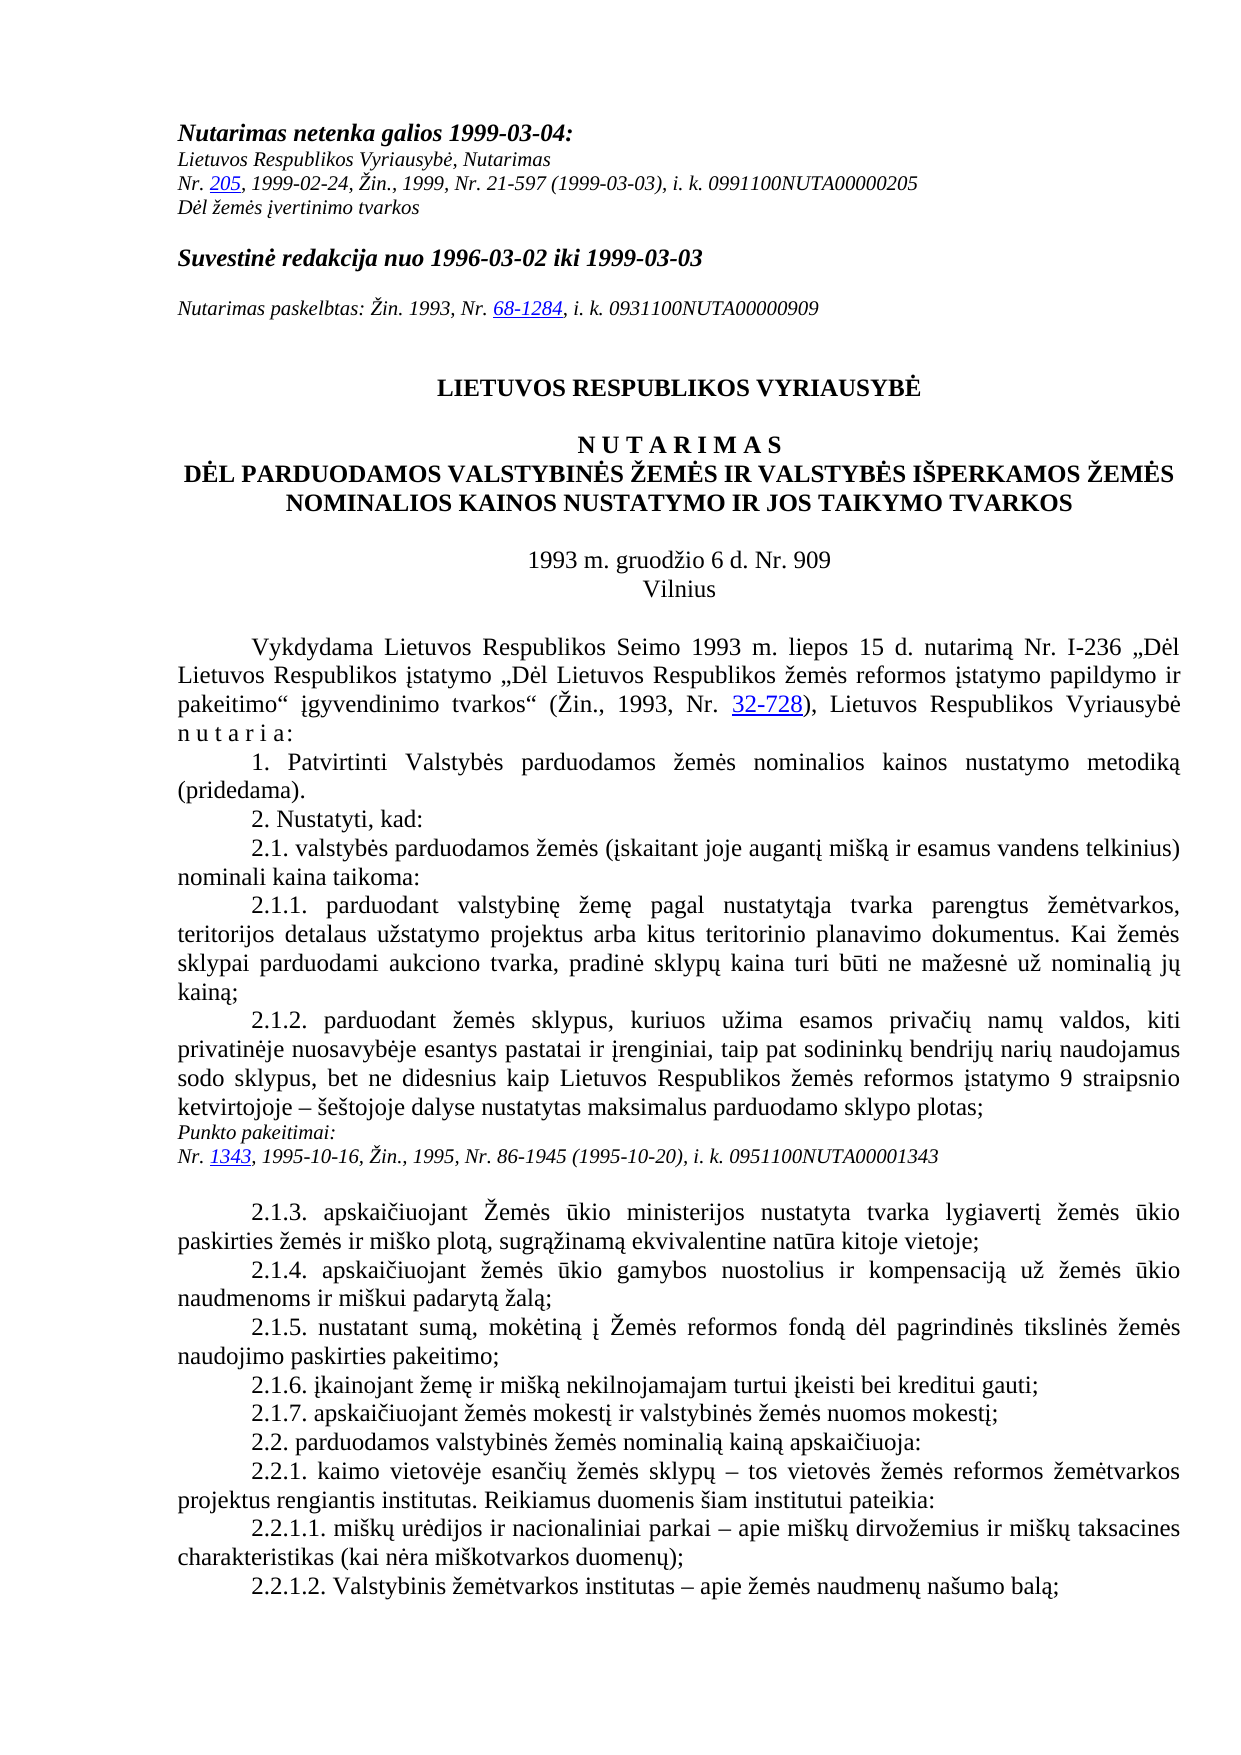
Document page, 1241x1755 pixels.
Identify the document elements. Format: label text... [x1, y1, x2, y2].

text 1. Patvirtinti Valstybės parduodamos žemės nominalios kainos nustatymo metodiką (pridedama). [177, 747, 1181, 804]
text DĖL PARDUODAMOS VALSTYBINĖS ŽEMĖS IR VALSTYBĖS IŠPERKAMOS ŽEMĖS NOMINALIOS KAINOS NUSTATYMO IR JOS TAIKYMO TVARKOS [177, 459, 1181, 517]
text Punkto pakeitimai: [177, 1120, 1181, 1144]
text 2.2.1.2. Valstybinis žemėtvarkos institutas – apie žemės naudmenų našumo balą; [177, 1571, 1181, 1600]
text Dėl žemės įvertinimo tvarkos [177, 195, 1181, 219]
text 2.1.7. apskaičiuojant žemės mokestį ir valstybinės žemės nuomos mokestį; [177, 1398, 1181, 1427]
text Vykdydama Lietuvos Respublikos Seimo 1993 m. liepos 15 d. nutarimą Nr. I-236 „Dėl Lietuvos Respublikos įstatymo „Dėl Lietuvos Respublikos žemės reformos įstatymo papildymo ir pakeitimo“ įgyvendinimo tvarkos“ (Žin., 1993, Nr. 32-728), Lietuvos Respublikos Vyriausybė nutaria: [177, 632, 1181, 747]
text 2.2.1.1. miškų urėdijos ir nacionaliniai parkai – apie miškų dirvožemius ir miškų taksacines charakteristikas (kai nėra miškotvarkos duomenų); [177, 1513, 1181, 1571]
text Vilnius [177, 574, 1181, 603]
text Lietuvos Respublikos Vyriausybė, Nutarimas [177, 147, 1181, 171]
text N U T A R I M A S [177, 430, 1181, 459]
text Nr. 205, 1999-02-24, Žin., 1999, Nr. 21-597 (1999-03-03), i. k. 0991100NUTA00000205 [177, 171, 1181, 195]
text 2.1.4. apskaičiuojant žemės ūkio gamybos nuostolius ir kompensaciją už žemės ūkio naudmenoms ir miškui padarytą žalą; [177, 1255, 1181, 1312]
text 2.1.3. apskaičiuojant Žemės ūkio ministerijos nustatyta tvarka lygiavertį žemės ūkio paskirties žemės ir miško plotą, sugrąžinamą ekvivalentine natūra kitoje vietoje; [177, 1197, 1181, 1255]
text 2.1.2. parduodant žemės sklypus, kuriuos užima esamos privačių namų valdos, kiti privatinėje nuosavybėje esantys pastatai ir įrenginiai, taip pat sodininkų bendrijų narių naudojamus sodo sklypus, bet ne didesnius kaip Lietuvos Respublikos žemės reformos įstatymo 9 straipsnio ketvirtojoje – šeštojoje dalyse nustatytas maksimalus parduodamo sklypo plotas; [177, 1005, 1181, 1120]
text 2.1.6. įkainojant žemę ir mišką nekilnojamajam turtui įkeisti bei kreditui gauti; [177, 1370, 1181, 1398]
text Nutarimas paskelbtas: Žin. 1993, Nr. 68-1284, i. k. 0931100NUTA00000909 [177, 296, 1181, 320]
text 2.1. valstybės parduodamos žemės (įskaitant joje augantį mišką ir esamus vandens telkinius) nominali kaina taikoma: [177, 833, 1181, 890]
text 2.1.5. nustatant sumą, mokėtiną į Žemės reformos fondą dėl pagrindinės tikslinės žemės naudojimo paskirties pakeitimo; [177, 1312, 1181, 1370]
text 1993 m. gruodžio 6 d. Nr. 909 [177, 545, 1181, 574]
text 2.2.1. kaimo vietovėje esančių žemės sklypų – tos vietovės žemės reformos žemėtvarkos projektus rengiantis institutas. Reikiamus duomenis šiam institutui pateikia: [177, 1456, 1181, 1513]
text Nr. 1343, 1995-10-16, Žin., 1995, Nr. 86-1945 (1995-10-20), i. k. 0951100NUTA00001343 [177, 1144, 1181, 1168]
text Suvestinė redakcija nuo 1996-03-02 iki 1999-03-03 [177, 243, 1181, 272]
text LIETUVOS RESPUBLIKOS VYRIAUSYBĖ [177, 373, 1181, 402]
text 2.2. parduodamos valstybinės žemės nominalią kainą apskaičiuoja: [177, 1427, 1181, 1456]
text 2.1.1. parduodant valstybinę žemę pagal nustatytąja tvarka parengtus žemėtvarkos, teritorijos detalaus užstatymo projektus arba kitus teritorinio planavimo dokumentus. Kai žemės sklypai parduodami aukciono tvarka, pradinė sklypų kaina turi būti ne mažesnė už nominalią jų kainą; [177, 890, 1181, 1005]
text 2. Nustatyti, kad: [177, 804, 1181, 833]
text Nutarimas netenka galios 1999-03-04: [177, 118, 1181, 147]
